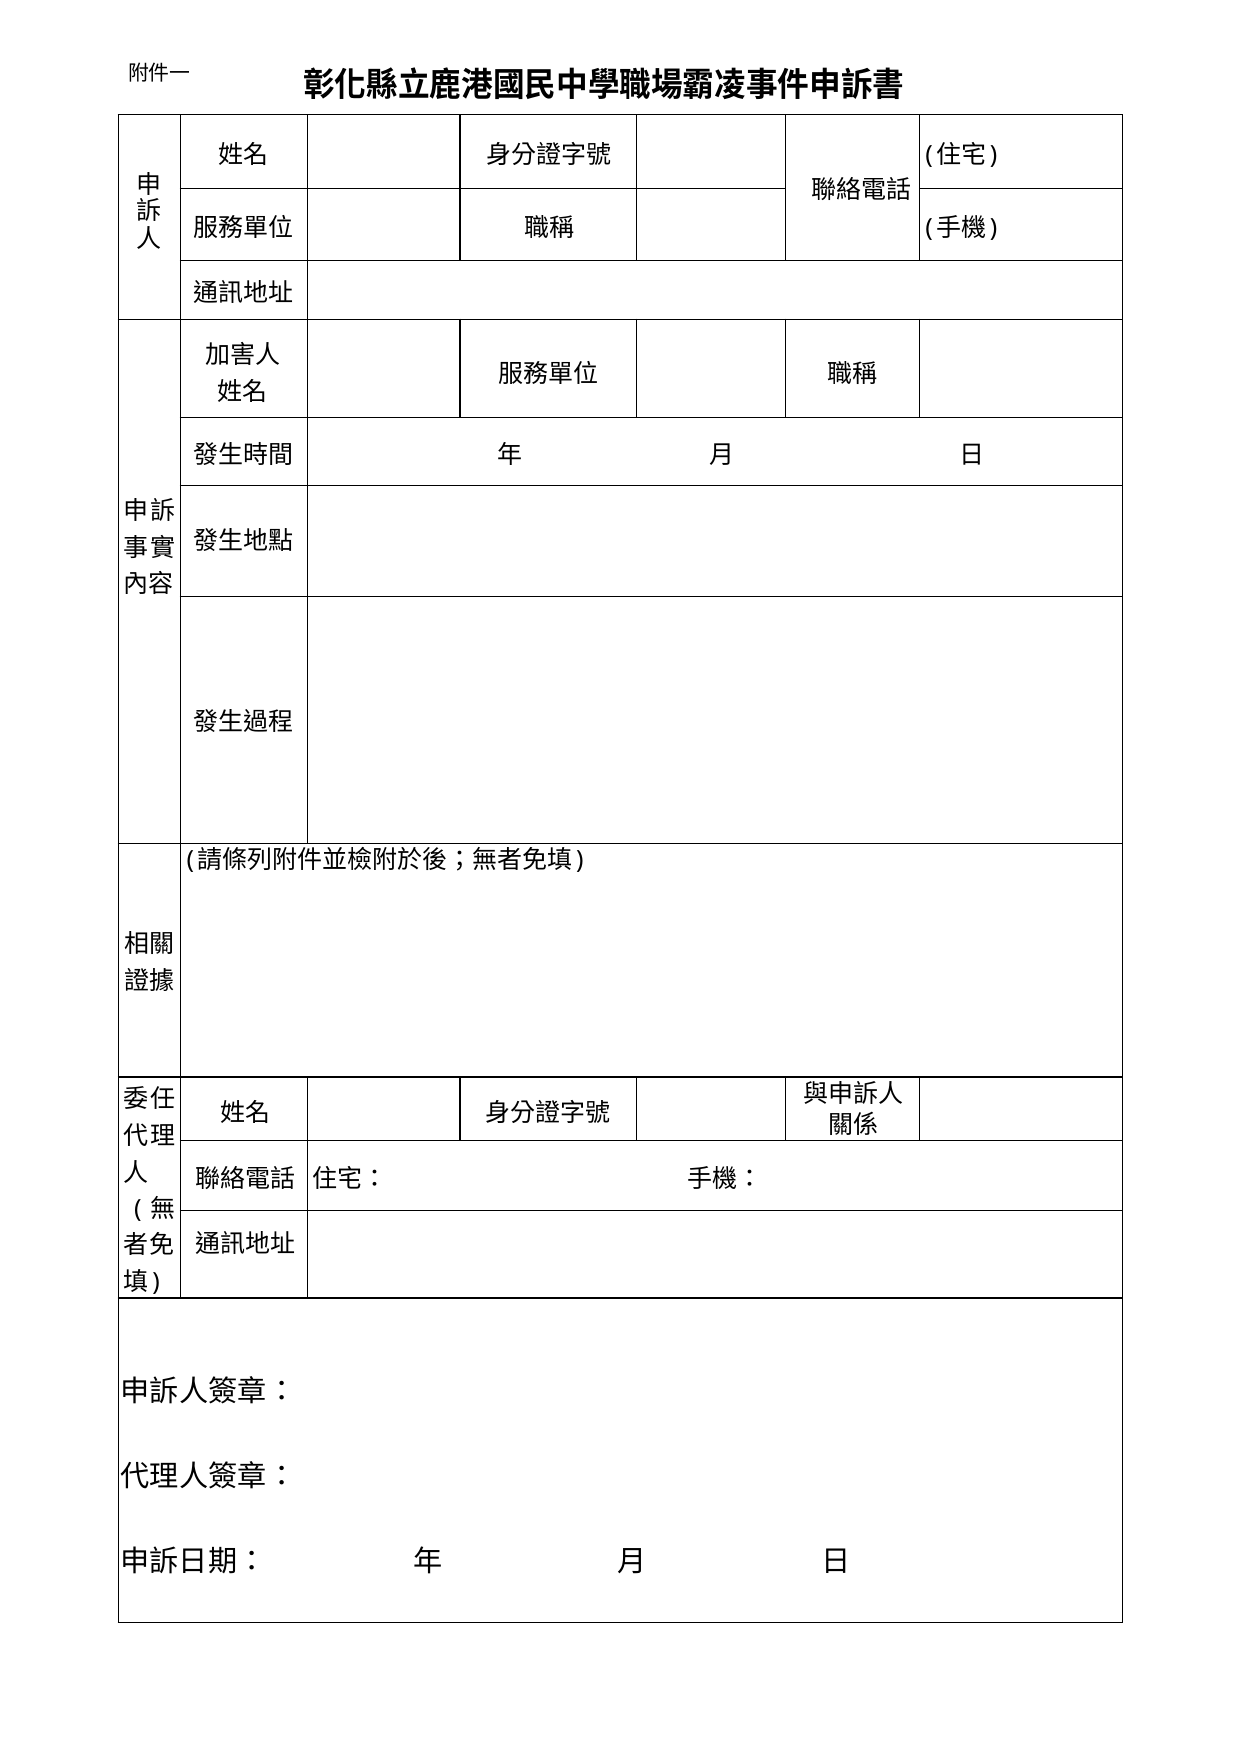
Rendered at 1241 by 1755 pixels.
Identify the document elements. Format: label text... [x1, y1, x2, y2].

table_cell 月 [666, 418, 786, 484]
table_cell [786, 1141, 919, 1209]
table_cell [460, 1141, 569, 1209]
table_cell [400, 1141, 460, 1209]
table_cell 發生時間 [181, 418, 307, 484]
table_cell 日 [920, 418, 1122, 484]
table_cell 發生過程 [181, 597, 307, 843]
table_header 申訴人 [119, 115, 180, 318]
table_cell [920, 1141, 1122, 1209]
table_cell [308, 1078, 459, 1140]
table_cell [308, 189, 459, 260]
table_cell [666, 1299, 786, 1622]
table_header 聯絡電話 [786, 115, 919, 260]
table_cell [569, 418, 666, 484]
table_cell [460, 1299, 569, 1622]
table_cell [637, 320, 785, 417]
text 附件一 [128, 56, 195, 87]
table_cell [308, 597, 1122, 843]
table_cell 服務單位 [461, 320, 636, 417]
table_cell 職稱 [461, 189, 636, 260]
table_cell [920, 1078, 1122, 1140]
table_cell [637, 1078, 785, 1140]
table_cell (請條列附件並檢附於後；無者免填) [181, 844, 1122, 1076]
table_header [308, 115, 459, 188]
table_cell [400, 418, 460, 484]
table_header [637, 115, 785, 188]
table_cell [786, 418, 919, 484]
table_cell 姓名 [181, 1078, 307, 1140]
table_cell 服務單位 [181, 189, 307, 260]
table_cell [308, 1211, 1122, 1297]
table_cell 委任代理人 (無者免填) [119, 1078, 180, 1297]
table_cell [308, 320, 459, 417]
table_cell 年 [400, 1299, 460, 1622]
table_cell 申訴人簽章： 代理人簽章： 申訴日期： [119, 1299, 308, 1622]
table_cell [308, 418, 399, 484]
subtitle 彰化縣立鹿港國民中學職場霸凌事件申訴書 [303, 58, 1207, 106]
table_cell 申訴事實內容 [119, 320, 180, 843]
table_cell 相關證據 [119, 844, 180, 1076]
table_cell 日 [786, 1299, 919, 1622]
table_cell 年 [460, 418, 569, 484]
table_cell 手機： [666, 1141, 786, 1209]
table_cell 聯絡電話 [181, 1141, 307, 1209]
table_cell 發生地點 [181, 486, 307, 596]
table_cell [569, 1141, 666, 1209]
table_cell [308, 261, 1122, 318]
table_cell 通訊地址 [181, 261, 307, 318]
table_header 身分證字號 [461, 115, 636, 188]
table_cell [920, 320, 1122, 417]
table_cell (手機) [920, 189, 1122, 260]
table_cell [308, 1299, 399, 1622]
table_cell [308, 486, 1122, 596]
table_cell 月 [569, 1299, 666, 1622]
table_cell 住宅： [308, 1141, 399, 1209]
table_cell [920, 1299, 1122, 1622]
table_cell [637, 189, 785, 260]
table_cell 職稱 [786, 320, 919, 417]
table_header (住宅) [920, 115, 1122, 188]
table_header 姓名 [181, 115, 307, 188]
table_cell 與申訴人 關係 [786, 1078, 919, 1140]
table_cell 通訊地址 [181, 1211, 307, 1297]
table_cell 加害人姓名 [181, 320, 307, 417]
table_cell 身分證字號 [461, 1078, 636, 1140]
